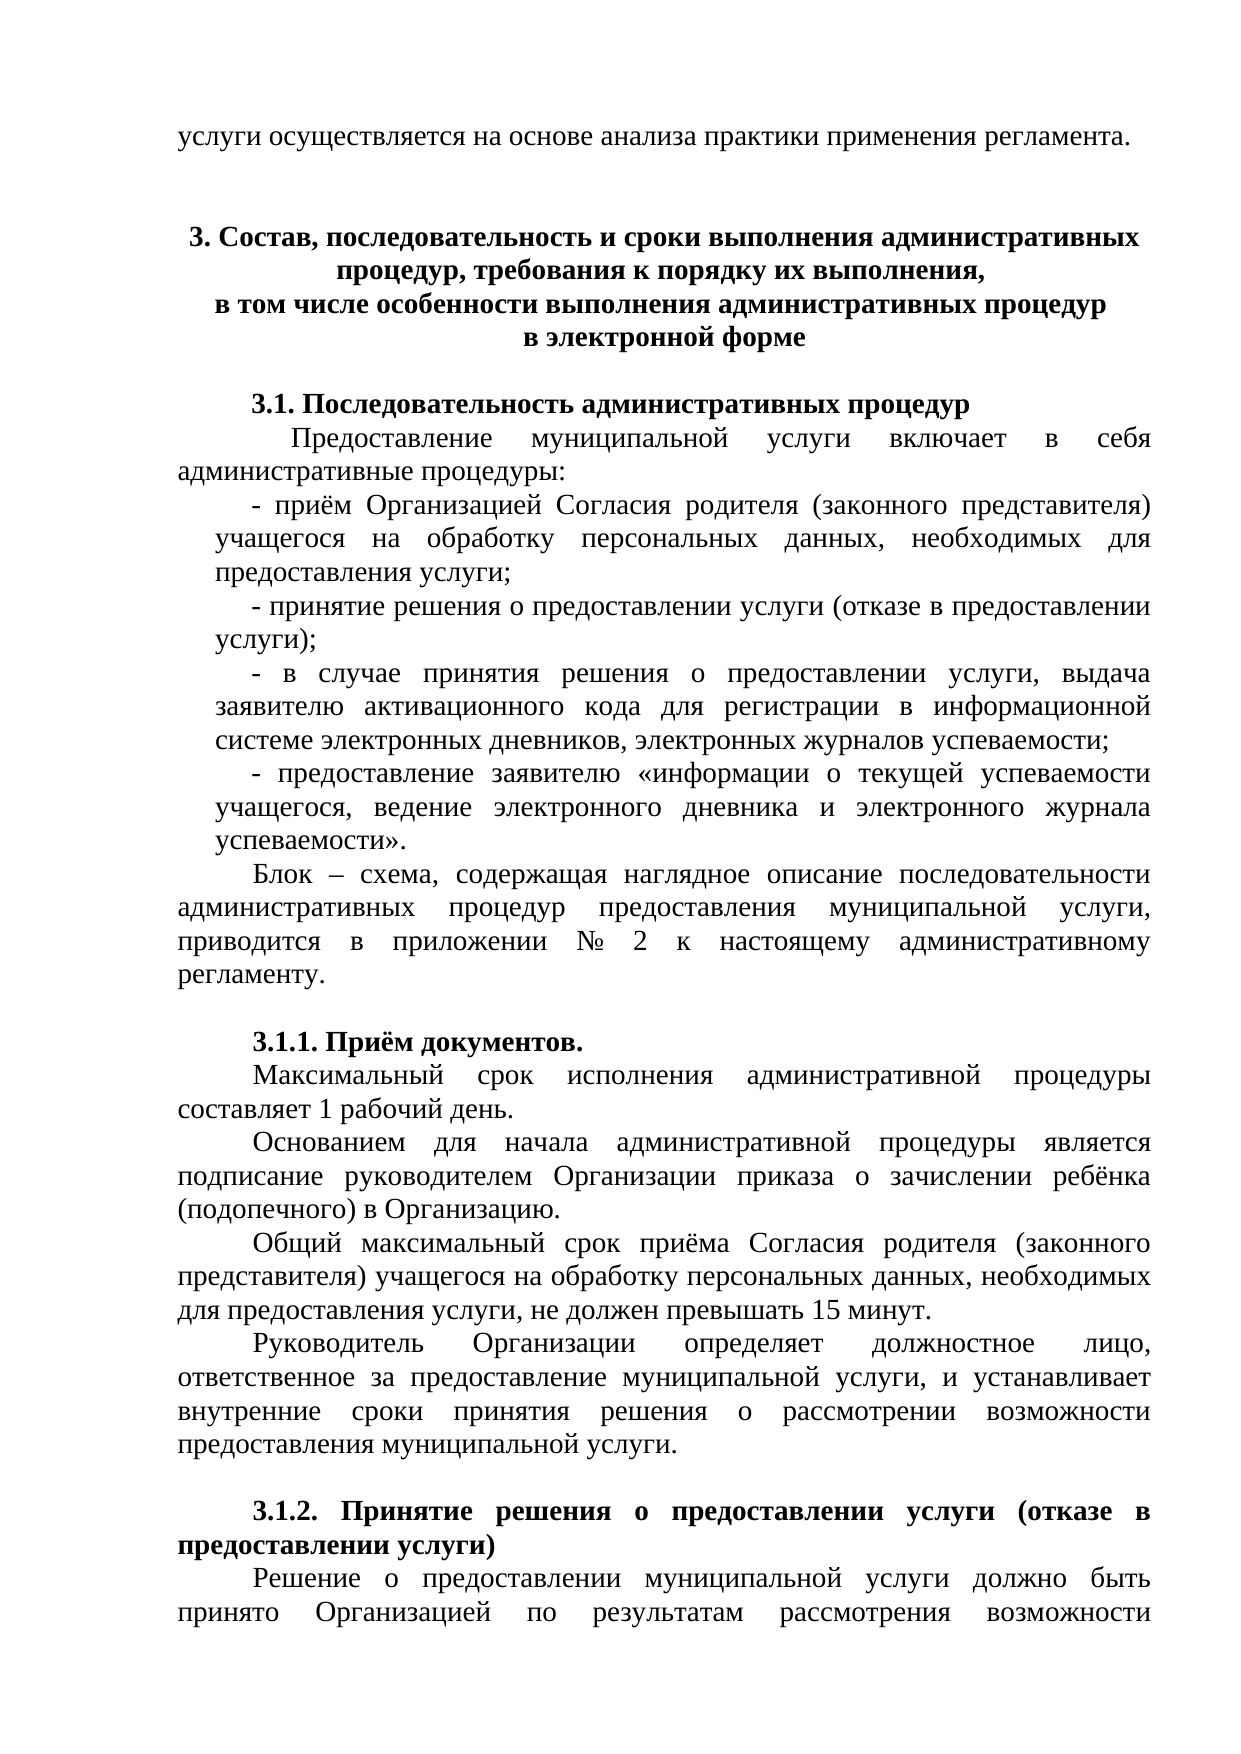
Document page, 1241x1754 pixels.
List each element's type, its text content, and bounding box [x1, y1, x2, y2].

text Предоставление муниципальной услуги включает в себя административные процедуры: [177, 420, 1152, 487]
text Блок – схема, содержащая наглядное описание последовательности административных процедур предоставления муниципальной услуги, приводится в приложении № 2 к настоящему административному регламенту. [177, 856, 1152, 990]
text - предоставление заявителю «информации о текущей успеваемости учащегося, ведение электронного дневника и электронного журнала успеваемости». [215, 755, 1152, 856]
text - приём Организацией Согласия родителя (законного представителя) учащегося на обработку персональных данных, необходимых для предоставления услуги; [215, 487, 1152, 588]
text Основанием для начала административной процедуры является подписание руководителем Организации приказа о зачислении ребёнка (подопечного) в Организацию. [177, 1124, 1152, 1225]
text - принятие решения о предоставлении услуги (отказе в предоставлении услуги); [215, 588, 1152, 655]
text Общий максимальный срок приёма Согласия родителя (законного представителя) учащегося на обработку персональных данных, необходимых для предоставления услуги, не должен превышать 15 минут. [177, 1225, 1152, 1326]
text в электронной форме [177, 319, 1152, 353]
text 3.1.1. Приём документов. [177, 1024, 1152, 1057]
text - в случае принятия решения о предоставлении услуги, выдача заявителю активационного кода для регистрации в информационной системе электронных дневников, электронных журналов успеваемости; [215, 655, 1152, 755]
text Руководитель Организации определяет должностное лицо, ответственное за предоставление муниципальной услуги, и устанавливает внутренние сроки принятия решения о рассмотрении возможности предоставления муниципальной услуги. [177, 1326, 1152, 1460]
text услуги осуществляется на основе анализа практики применения регламента. [177, 118, 1152, 152]
text Решение о предоставлении муниципальной услуги должно быть принято Организацией по результатам рассмотрения возможности [177, 1560, 1152, 1627]
text Максимальный срок исполнения административной процедуры составляет 1 рабочий день. [177, 1057, 1152, 1124]
text 3.1.2. Принятие решения о предоставлении услуги (отказе в предоставлении услуги) [177, 1493, 1152, 1560]
text в том числе особенности выполнения административных процедур [177, 286, 1152, 319]
text 3.1. Последовательность административных процедур [177, 386, 1152, 420]
text 3. Состав, последовательность и сроки выполнения административных процедур, требования к порядку их выполнения, [177, 219, 1152, 286]
